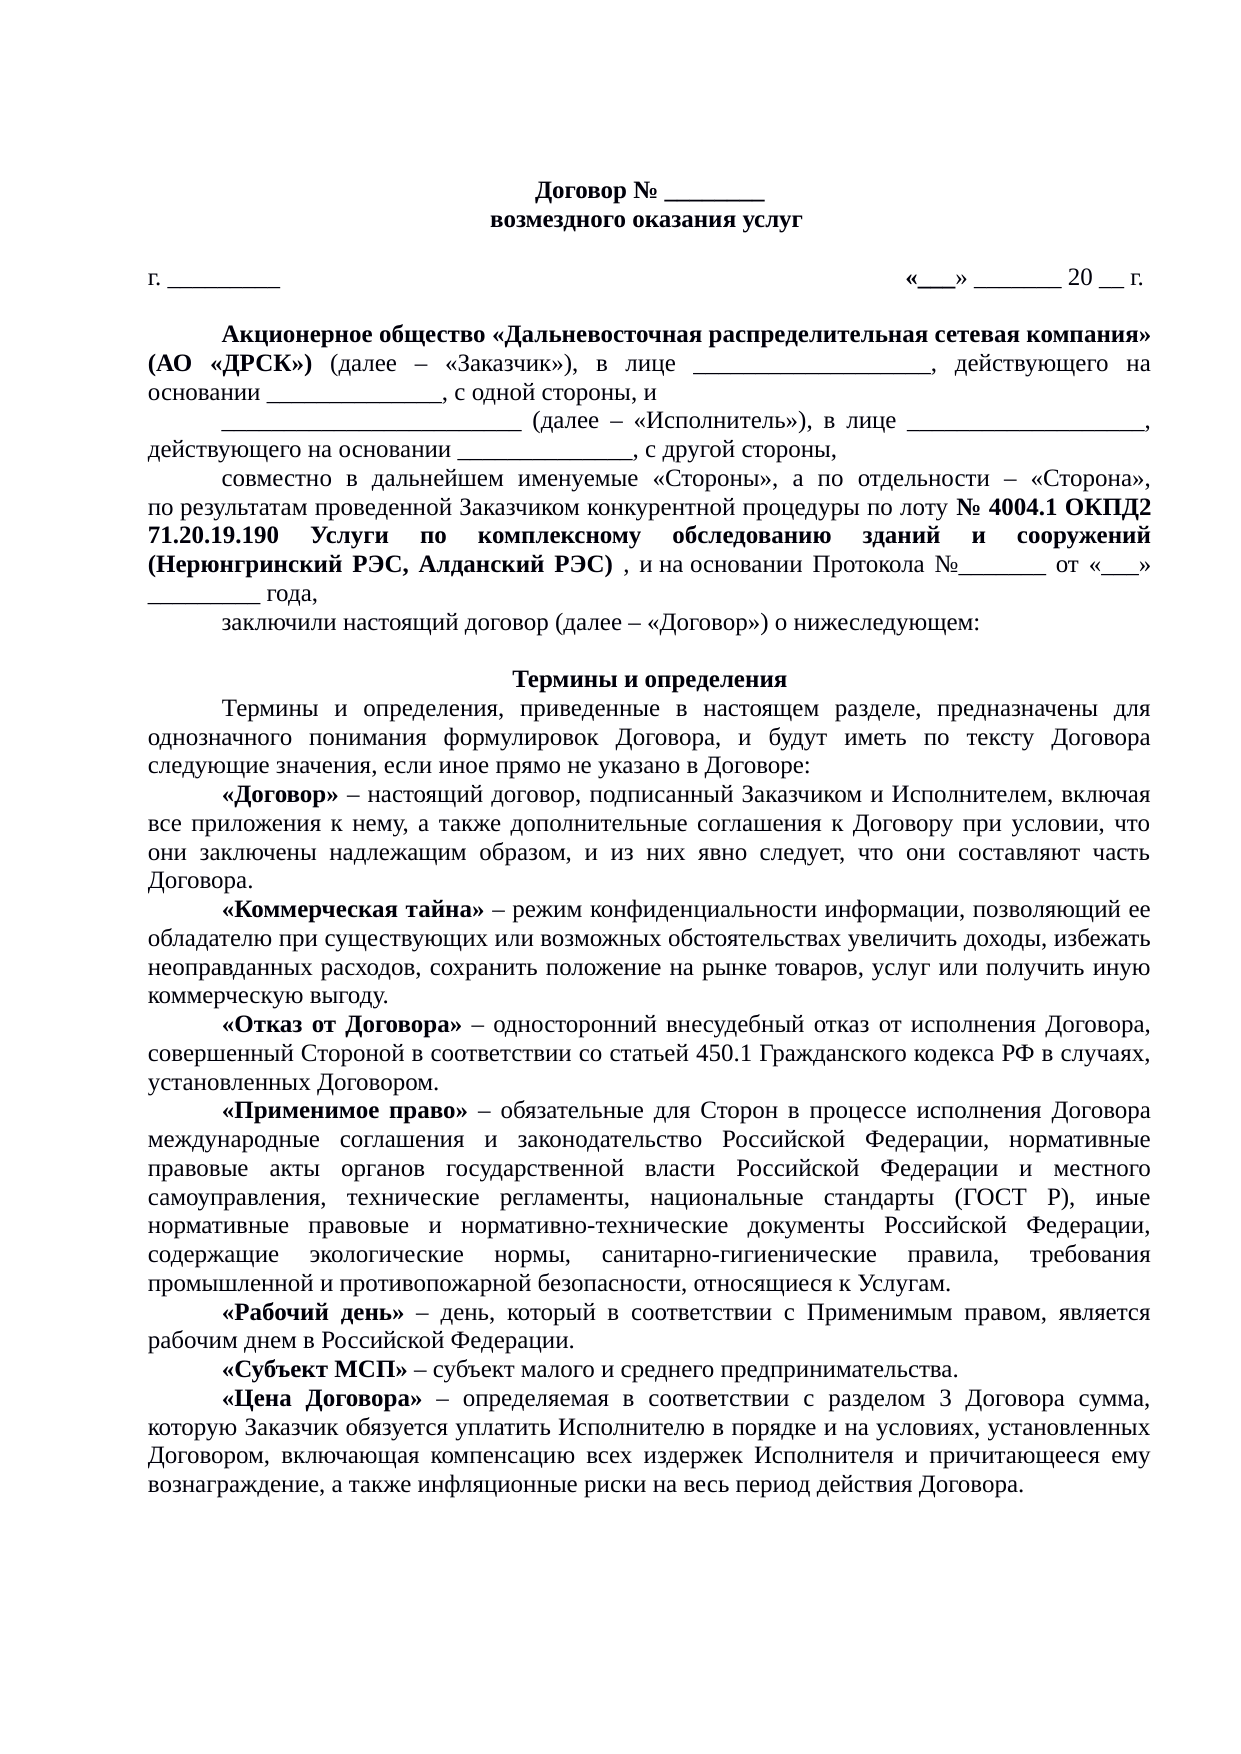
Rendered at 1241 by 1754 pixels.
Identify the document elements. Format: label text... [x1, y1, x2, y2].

subtitle «Применимое право» – обязательные для Сторон в процессе исполнения Договора международные соглашения и законодательство Российской Федерации, нормативные правовые акты органов государственной власти Российской Федерации и местного самоуправления, технические регламенты, национальные стандарты (ГОСТ Р), иные нормативные правовые и нормативно-технические документы Российской Федерации, содержащие экологические нормы, санитарно-гигиенические правила, требования промышленной и противопожарной безопасности, относящиеся к Услугам. [148, 1096, 1152, 1297]
list «Договор» – настоящий договор, подписанный Заказчиком и Исполнителем, включая все приложения к нему, а также дополнительные соглашения к Договору при условии, что они заключены надлежащим образом, и из них явно следует, что они составляют часть Договора. [148, 779, 1152, 894]
text Термины и определения, приведенные в настоящем разделе, предназначены для однозначного понимания формулировок Договора, и будут иметь по тексту Договора следующие значения, если иное прямо не указано в Договоре: [148, 693, 1152, 779]
text Термины и определения [148, 664, 1152, 693]
text «Рабочий день» – день, который в соответствии с Применимым правом, является рабочим днем в Российской Федерации. [148, 1297, 1152, 1354]
text совместно в дальнейшем именуемые «Стороны», а по отдельности – «Сторона», по результатам проведенной Заказчиком конкурентной процедуры по лоту № 4004.1 ОКПД2 71.20.19.190 Услуги по комплексному обследованию зданий и сооружений (Нерюнгринский РЭС, Алданский РЭС) , и на основании Протокола №_______ от «___» _________ года, [148, 463, 1152, 607]
text возмездного оказания услуг [148, 204, 1152, 233]
text Договор № ________ [148, 176, 1152, 204]
text г. _________ «___» _______ 20 __ г. [148, 262, 1152, 291]
list «Коммерческая тайна» – режим конфиденциальности информации, позволяющий ее обладателю при существующих или возможных обстоятельствах увеличить доходы, избежать неоправданных расходов, сохранить положение на рынке товаров, услуг или получить иную коммерческую выгоду. [148, 894, 1152, 1009]
text «Субъект МСП» – субъект малого и среднего предпринимательства. [148, 1354, 1152, 1383]
subtitle «Цена Договора» – определяемая в соответствии с разделом 3 Договора сумма, которую Заказчик обязуется уплатить Исполнителю в порядке и на условиях, установленных Договором, включающая компенсацию всех издержек Исполнителя и причитающееся ему вознаграждение, а также инфляционные риски на весь период действия Договора. [148, 1383, 1152, 1498]
text ________________________ (далее – «Исполнитель»), в лице ___________________, действующего на основании ______________, с другой стороны, [148, 406, 1152, 463]
list «Отказ от Договора» – односторонний внесудебный отказ от исполнения Договора, совершенный Стороной в соответствии со статьей 450.1 Гражданского кодекса РФ в случаях, установленных Договором. [148, 1009, 1152, 1096]
text заключили настоящий договор (далее – «Договор») о нижеследующем: [148, 607, 1152, 636]
text Акционерное общество «Дальневосточная распределительная сетевая компания» (АО «ДРСК») (далее – «Заказчик»), в лице ___________________, действующего на основании ______________, с одной стороны, и [148, 319, 1152, 406]
